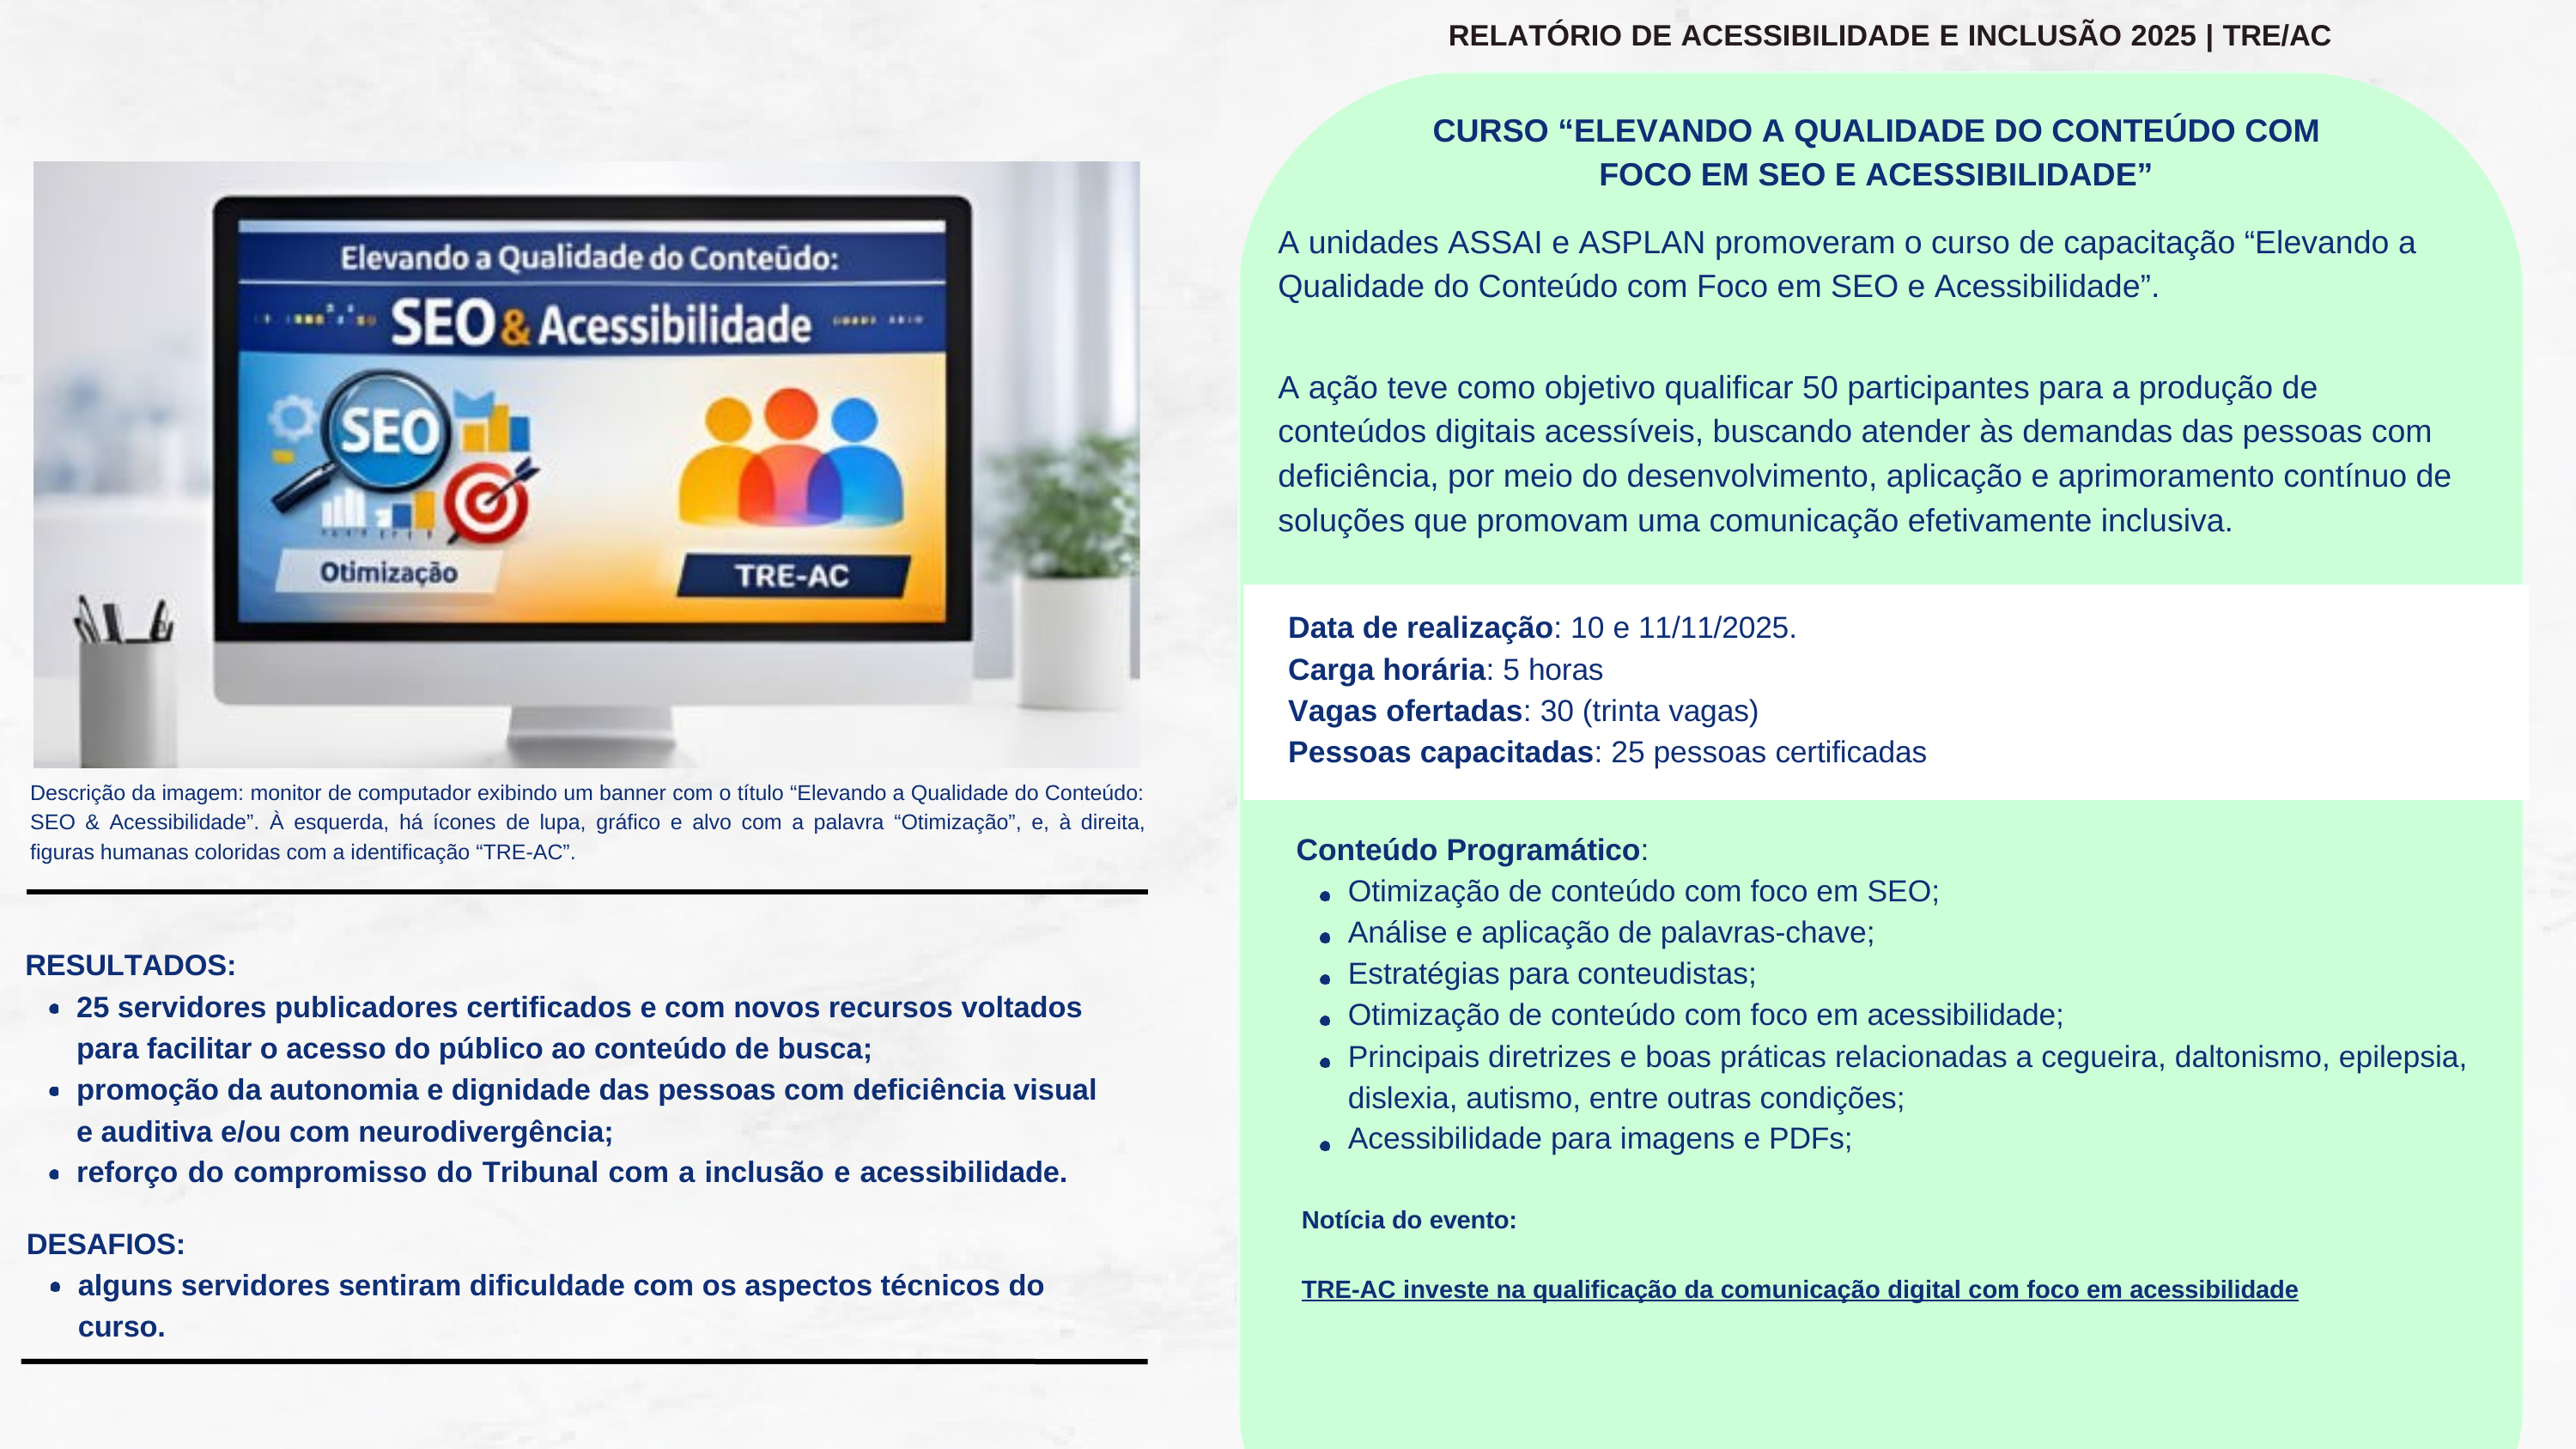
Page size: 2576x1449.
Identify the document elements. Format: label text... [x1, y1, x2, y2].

text Carga horária: 5 horas [1288, 652, 2529, 686]
text Vagas ofertadas: 30 (trinta vagas) [1288, 693, 2529, 728]
text Data de realização: 10 e 11/11/2025. [1288, 609, 2529, 645]
text Pessoas capacitadas: 25 pessoas certificadas [1288, 735, 2529, 769]
